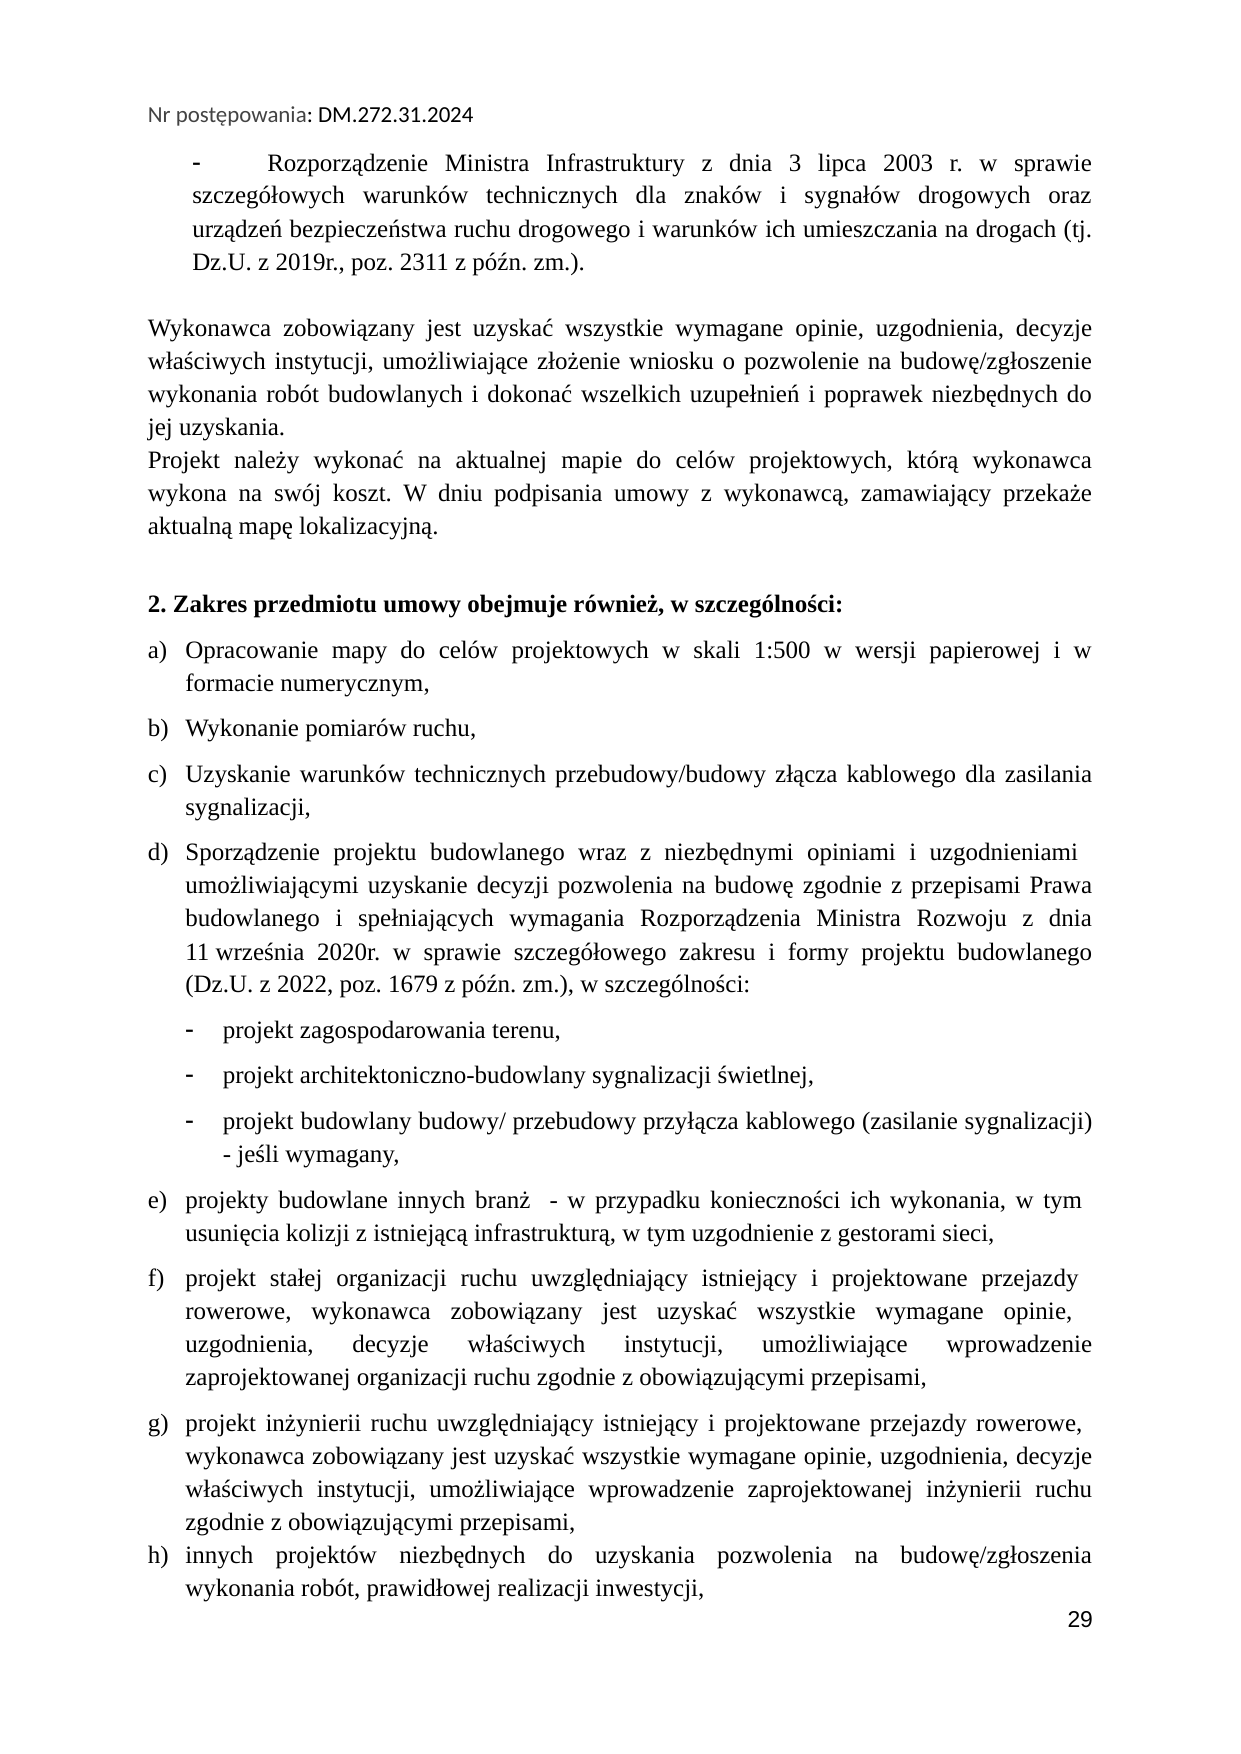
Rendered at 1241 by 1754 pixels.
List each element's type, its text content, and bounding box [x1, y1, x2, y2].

list Wykonanie pomiarów ruchu, [148, 713, 1093, 742]
list projekty budowlane innych branż - w przypadku konieczności ich wykonania, w tym usunięcia kolizji z istniejącą infrastrukturą, w tym uzgodnienie z gestorami sieci, [148, 1185, 1093, 1246]
list projekt budowlany budowy/ przebudowy przyłącza kablowego (zasilanie sygnalizacji) - jeśli wymagany, [185, 1106, 1093, 1168]
list projekt inżynierii ruchu uwzględniający istniejący i projektowane przejazdy rowerowe, wykonawca zobowiązany jest uzyskać wszystkie wymagane opinie, uzgodnienia, decyzje właściwych instytucji, umożliwiające wprowadzenie zaprojektowanej inżynierii ruchu zgodnie z obowiązującymi przepisami, [148, 1408, 1093, 1536]
text Wykonawca zobowiązany jest uzyskać wszystkie wymagane opinie, uzgodnienia, decyzje właściwych instytucji, umożliwiające złożenie wniosku o pozwolenie na budowę/zgłoszenie wykonania robót budowlanych i dokonać wszelkich uzupełnień i poprawek niezbędnych do jej uzyskania. [148, 313, 1093, 441]
text Projekt należy wykonać na aktualnej mapie do celów projektowych, którą wykonawca wykona na swój koszt. W dniu podpisania umowy z wykonawcą, zamawiający przekaże aktualną mapę lokalizacyjną. [148, 445, 1093, 539]
text 2. Zakres przedmiotu umowy obejmuje również, w szczególności: [148, 589, 1093, 618]
list Uzyskanie warunków technicznych przebudowy/budowy złącza kablowego dla zasilania sygnalizacji, [148, 759, 1093, 821]
list projekt zagospodarowania terenu, [185, 1015, 1093, 1044]
list Sporządzenie projektu budowlanego wraz z niezbędnymi opiniami i uzgodnieniami umożliwiającymi uzyskanie decyzji pozwolenia na budowę zgodnie z przepisami Prawa budowlanego i spełniających wymagania Rozporządzenia Ministra Rozwoju z dnia 11 września 2020r. w sprawie szczegółowego zakresu i formy projektu budowlanego (Dz.U. z 2022, poz. 1679 z późn. zm.), w szczególności: [148, 837, 1093, 998]
list innych projektów niezbędnych do uzyskania pozwolenia na budowę/zgłoszenia wykonania robót, prawidłowej realizacji inwestycji, [148, 1540, 1093, 1602]
list Rozporządzenie Ministra Infrastruktury z dnia 3 lipca 2003 r. w sprawie szczegółowych warunków technicznych dla znaków i sygnałów drogowych oraz urządzeń bezpieczeństwa ruchu drogowego i warunków ich umieszczania na drogach (tj. Dz.U. z 2019r., poz. 2311 z późn. zm.). [192, 148, 1093, 275]
list projekt stałej organizacji ruchu uwzględniający istniejący i projektowane przejazdy rowerowe, wykonawca zobowiązany jest uzyskać wszystkie wymagane opinie, uzgodnienia, decyzje właściwych instytucji, umożliwiające wprowadzenie zaprojektowanej organizacji ruchu zgodnie z obowiązującymi przepisami, [148, 1263, 1093, 1391]
list projekt architektoniczno-budowlany sygnalizacji świetlnej, [185, 1061, 1093, 1089]
list Opracowanie mapy do celów projektowych w skali 1:500 w wersji papierowej i w formacie numerycznym, [148, 635, 1093, 697]
